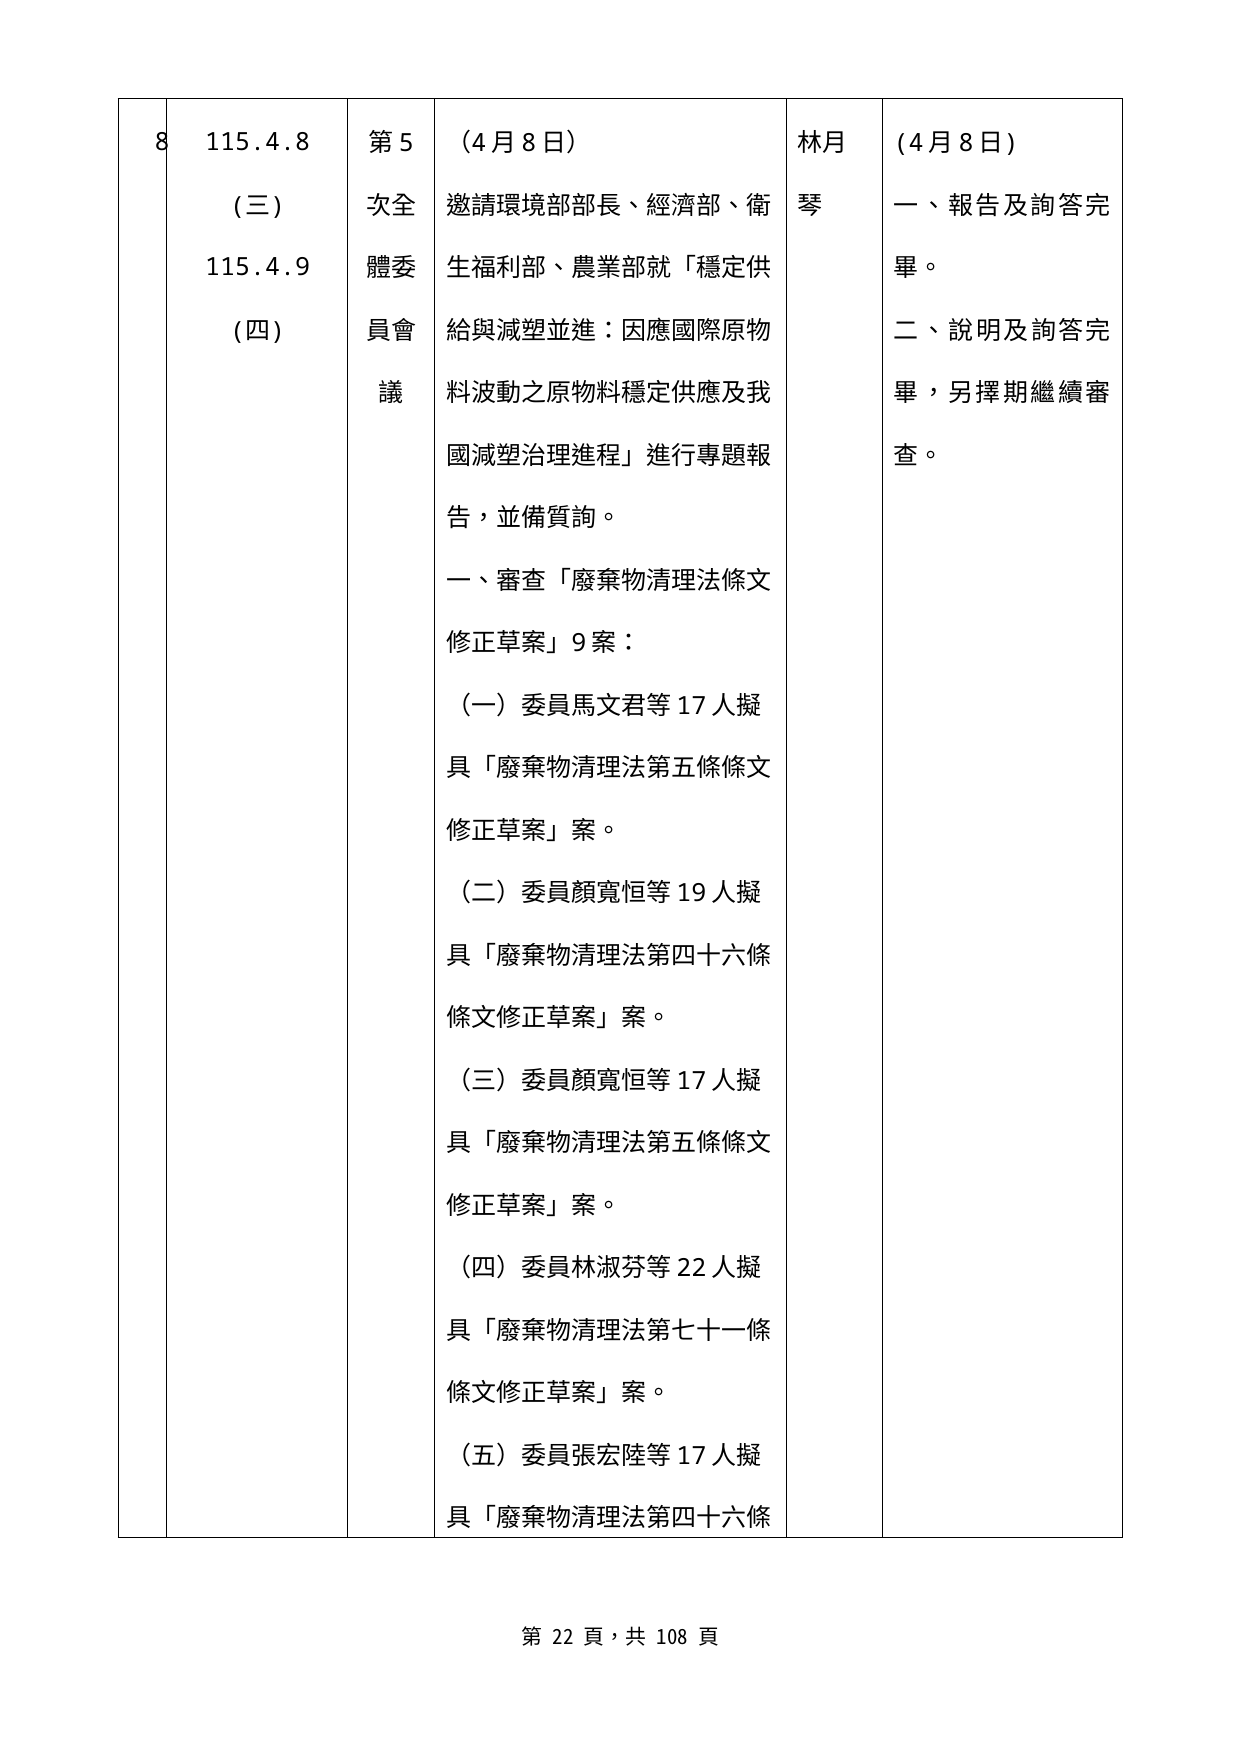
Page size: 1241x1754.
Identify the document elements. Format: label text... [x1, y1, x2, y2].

table_cell （4月8日） 邀請環境部部長、經濟部、衛生福利部、農業部就「穩定供給與減塑並進：因應國際原物料波動之原物料穩定供應及我國減塑治理進程」進行專題報告，並備質詢。 一、審查「廢棄物清理法條文修正草案」9案： （一）委員馬文君等17人擬具「廢棄物清理法第五條條文修正草案」案。 （二）委員顏寬恒等19人擬具「廢棄物清理法第四十六條條文修正草案」案。 （三）委員顏寬恒等17人擬具「廢棄物清理法第五條條文修正草案」案。 （四）委員林淑芬等22人擬具「廢棄物清理法第七十一條條文修正草案」案。 （五）委員張宏陸等17人擬具「廢棄物清理法第四十六條 [435, 99, 786, 1537]
table_cell 林月琴 [787, 99, 882, 1537]
table_cell [119, 99, 166, 1537]
table_cell 第5次全體委員會議 [348, 99, 434, 1537]
table_cell (4月8日) 一、報告及詢答完畢。 二、說明及詢答完畢，另擇期繼續審查。 [883, 99, 1122, 1537]
table_cell [158, 134, 165, 140]
table_cell [158, 142, 165, 148]
table_cell 115.4.8 (三) 115.4.9 (四) [167, 99, 347, 1537]
